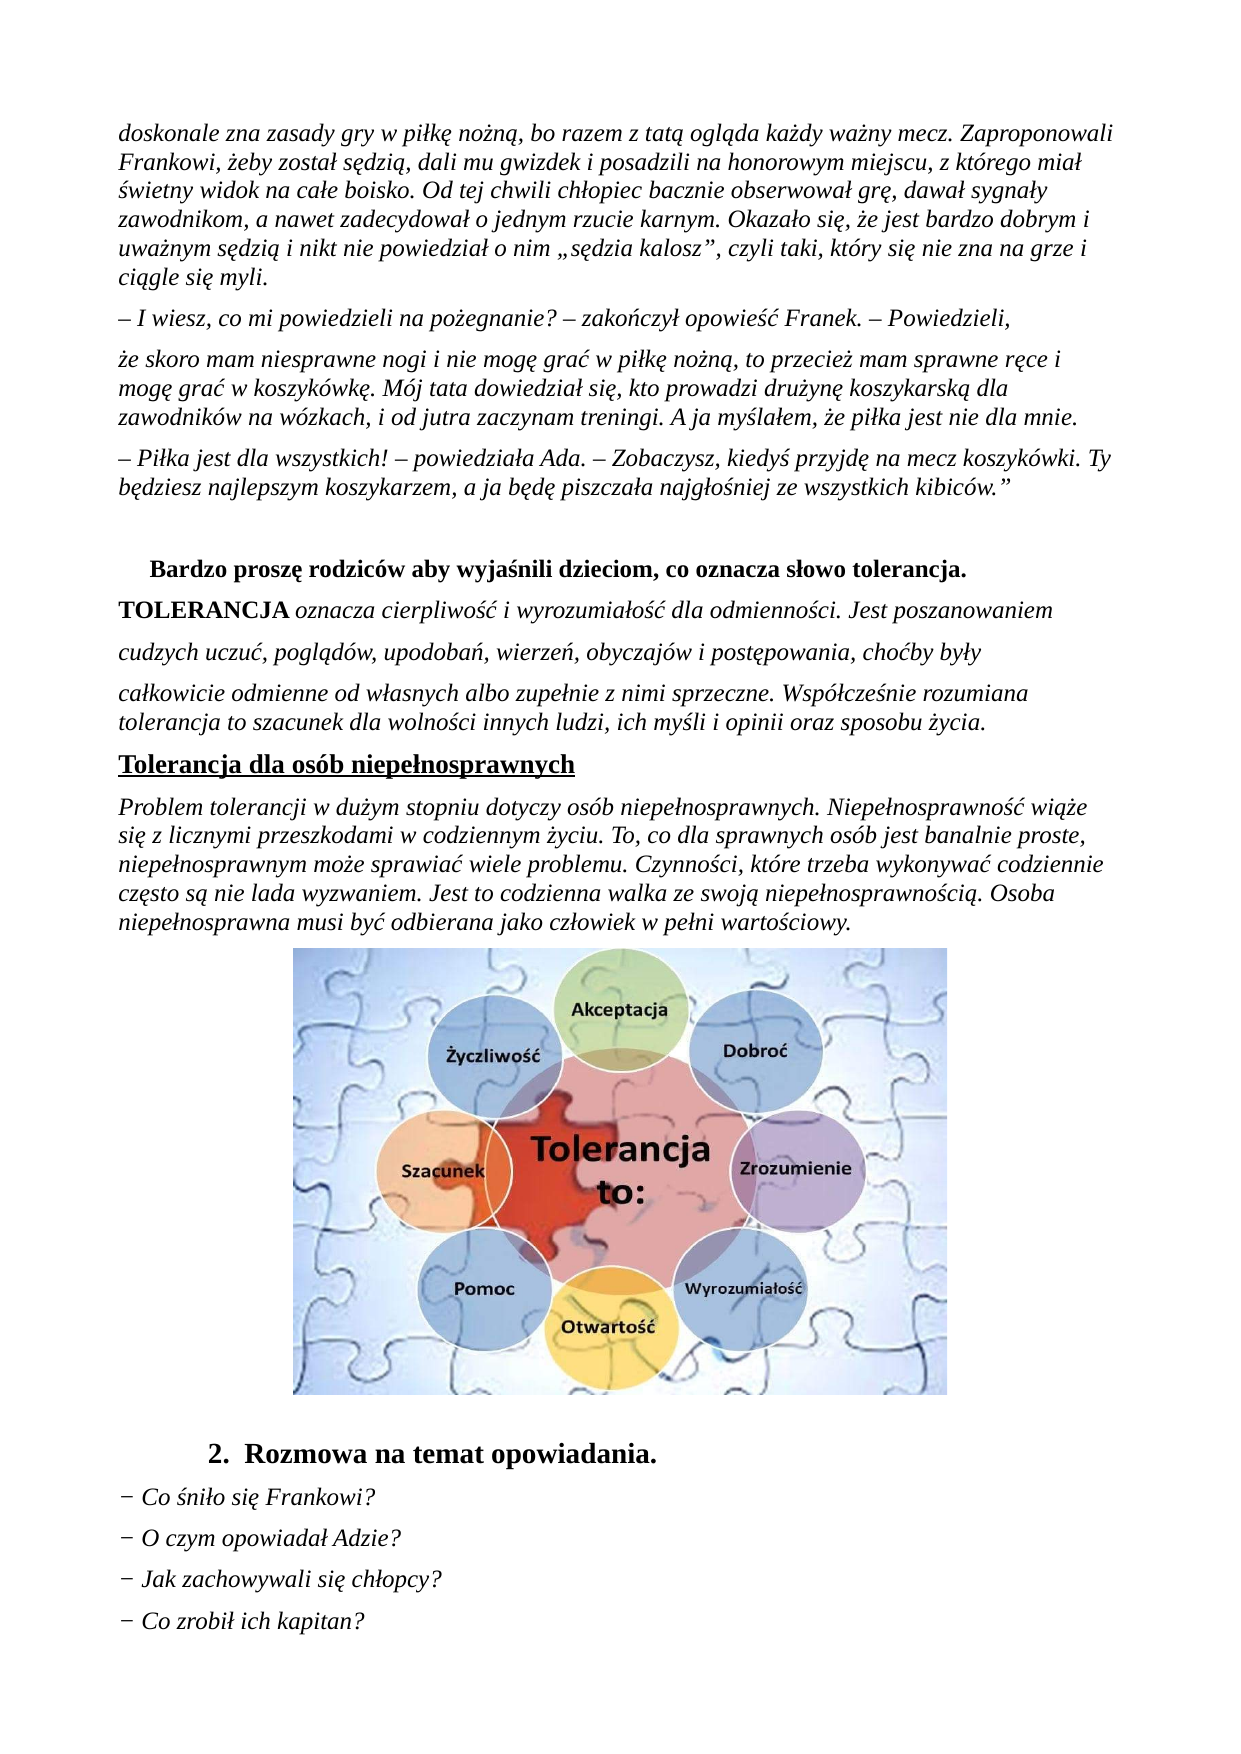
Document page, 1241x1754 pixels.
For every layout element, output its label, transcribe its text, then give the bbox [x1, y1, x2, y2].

text − Co śniło się Frankowi? [118, 1482, 1122, 1511]
text Tolerancja dla osób niepełnosprawnych [118, 748, 1122, 779]
text − O czym opowiadał Adzie? [118, 1523, 1122, 1552]
text – I wiesz, co mi powiedzieli na pożegnanie? – zakończył opowieść Franek. – Powiedzieli, [118, 303, 1122, 332]
text że skoro mam niesprawne nogi i nie mogę grać w piłkę nożną, to przecież mam sprawne ręce i mogę grać w koszykówkę. Mój tata dowiedział się, kto prowadzi drużynę koszykarską dla zawodników na wózkach, i od jutra zaczynam treningi. A ja myślałem, że piłka jest nie dla mnie. [118, 344, 1122, 431]
picture [293, 948, 948, 1395]
text cudzych uczuć, poglądów, upodobań, wierzeń, obyczajów i postępowania, choćby były [118, 637, 1122, 666]
text – Piłka jest dla wszystkich! – powiedziała Ada. – Zobaczysz, kiedyś przyjdę na mecz koszykówki. Ty będziesz najlepszym koszykarzem, a ja będę piszczała najgłośniej ze wszystkich kibiców.” [118, 443, 1122, 501]
text TOLERANCJA oznacza cierpliwość i wyrozumiałość dla odmienności. Jest poszanowaniem [118, 596, 1122, 624]
text 2. Rozmowa na temat opowiadania. [118, 1436, 1122, 1469]
text doskonale zna zasady gry w piłkę nożną, bo razem z tatą ogląda każdy ważny mecz. Zaproponowali Frankowi, żeby został sędzią, dali mu gwizdek i posadzili na honorowym miejscu, z którego miał świetny widok na całe boisko. Od tej chwili chłopiec bacznie obserwował grę, dawał sygnały zawodnikom, a nawet zadecydował o jednym rzucie karnym. Okazało się, że jest bardzo dobrym i uważnym sędzią i nikt nie powiedział o nim „sędzia kalosz”, czyli taki, który się nie zna na grze i ciągle się myli. [118, 118, 1122, 291]
text − Co zrobił ich kapitan? [118, 1606, 1122, 1634]
text Problem tolerancji w dużym stopniu dotyczy osób niepełnosprawnych. Niepełnosprawność wiąże się z licznymi przeszkodami w codziennym życiu. To, co dla sprawnych osób jest banalnie proste, niepełnosprawnym może sprawiać wiele problemu. Czynności, które trzeba wykonywać codziennie często są nie lada wyzwaniem. Jest to codzienna walka ze swoją niepełnosprawnością. Osoba niepełnosprawna musi być odbierana jako człowiek w pełni wartościowy. [118, 792, 1122, 936]
text całkowicie odmienne od własnych albo zupełnie z nimi sprzeczne. Współcześnie rozumiana tolerancja to szacunek dla wolności innych ludzi, ich myśli i opinii oraz sposobu życia. [118, 678, 1122, 736]
text − Jak zachowywali się chłopcy? [118, 1564, 1122, 1593]
text Bardzo proszę rodziców aby wyjaśnili dzieciom, co oznacza słowo tolerancja. [118, 554, 1122, 583]
